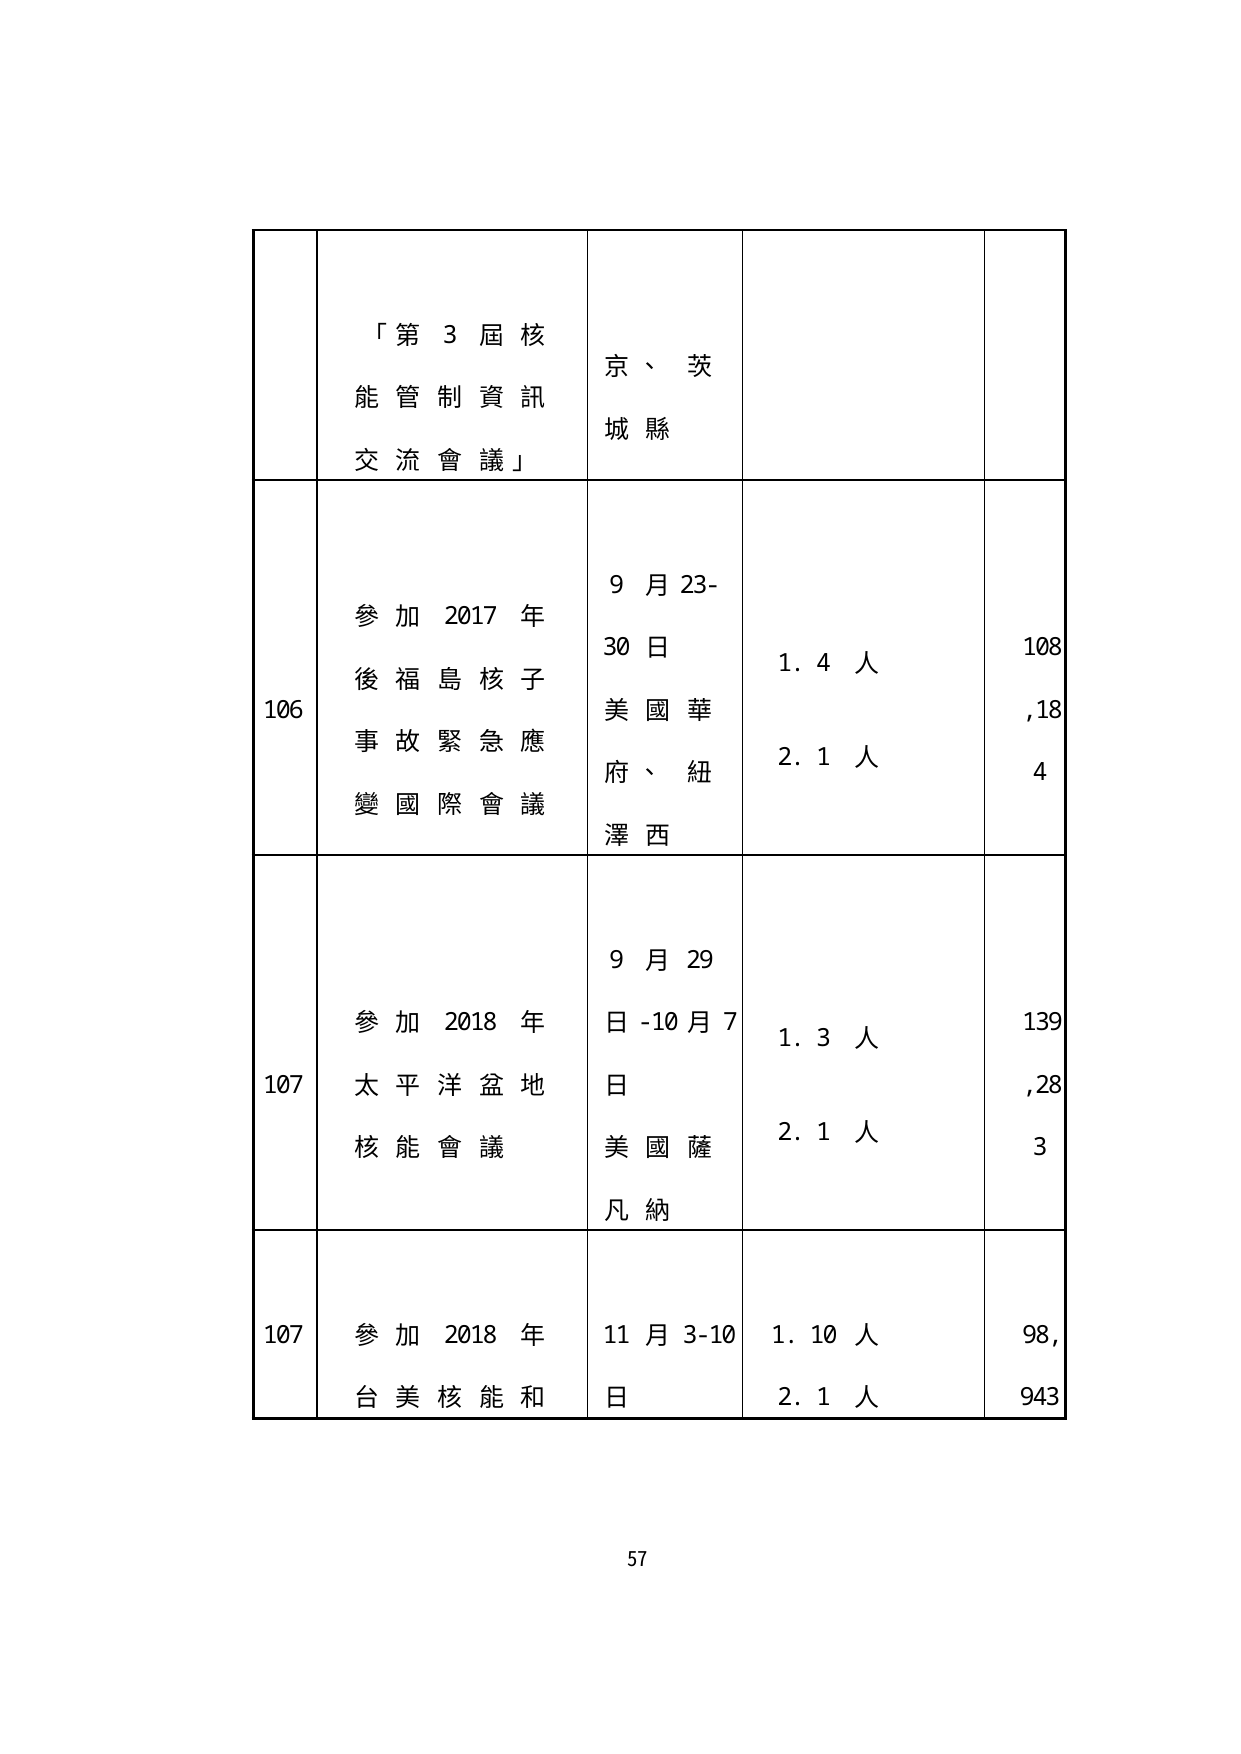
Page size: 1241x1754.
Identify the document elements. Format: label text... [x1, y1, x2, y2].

table_cell 106 [255, 481, 316, 854]
table_cell 1. 3人 2. 1人 [743, 856, 984, 1229]
table_cell 9月23-30日 美國華府、紐澤西 [588, 481, 742, 854]
table_cell 108,184 [985, 481, 1064, 854]
table_cell [985, 231, 1064, 479]
table_cell 9月29日-10月7日 美國薩凡納 [588, 856, 742, 1229]
table_cell 98,943 [985, 1231, 1064, 1417]
table_cell 107 [255, 1231, 316, 1417]
table_cell 11月3-10日 [588, 1231, 742, 1417]
table_cell 京、茨城縣 [588, 231, 742, 479]
table_cell 參加2017年後福島核子事故緊急應變國際會議 [318, 481, 587, 854]
table_cell [743, 231, 984, 479]
table_cell 139,283 [985, 856, 1064, 1229]
table_cell 107 [255, 856, 316, 1229]
table_cell 1. 10人 2. 1人 [743, 1231, 984, 1417]
table_cell 1. 4人 2. 1人 [743, 481, 984, 854]
table_cell 參加2018年台美核能和 [318, 1231, 587, 1417]
table_cell 參加2018年太平洋盆地核能會議 [318, 856, 587, 1229]
table_cell 「第3屆核能管制資訊交流會議」 [318, 231, 587, 479]
table_cell [255, 231, 316, 479]
